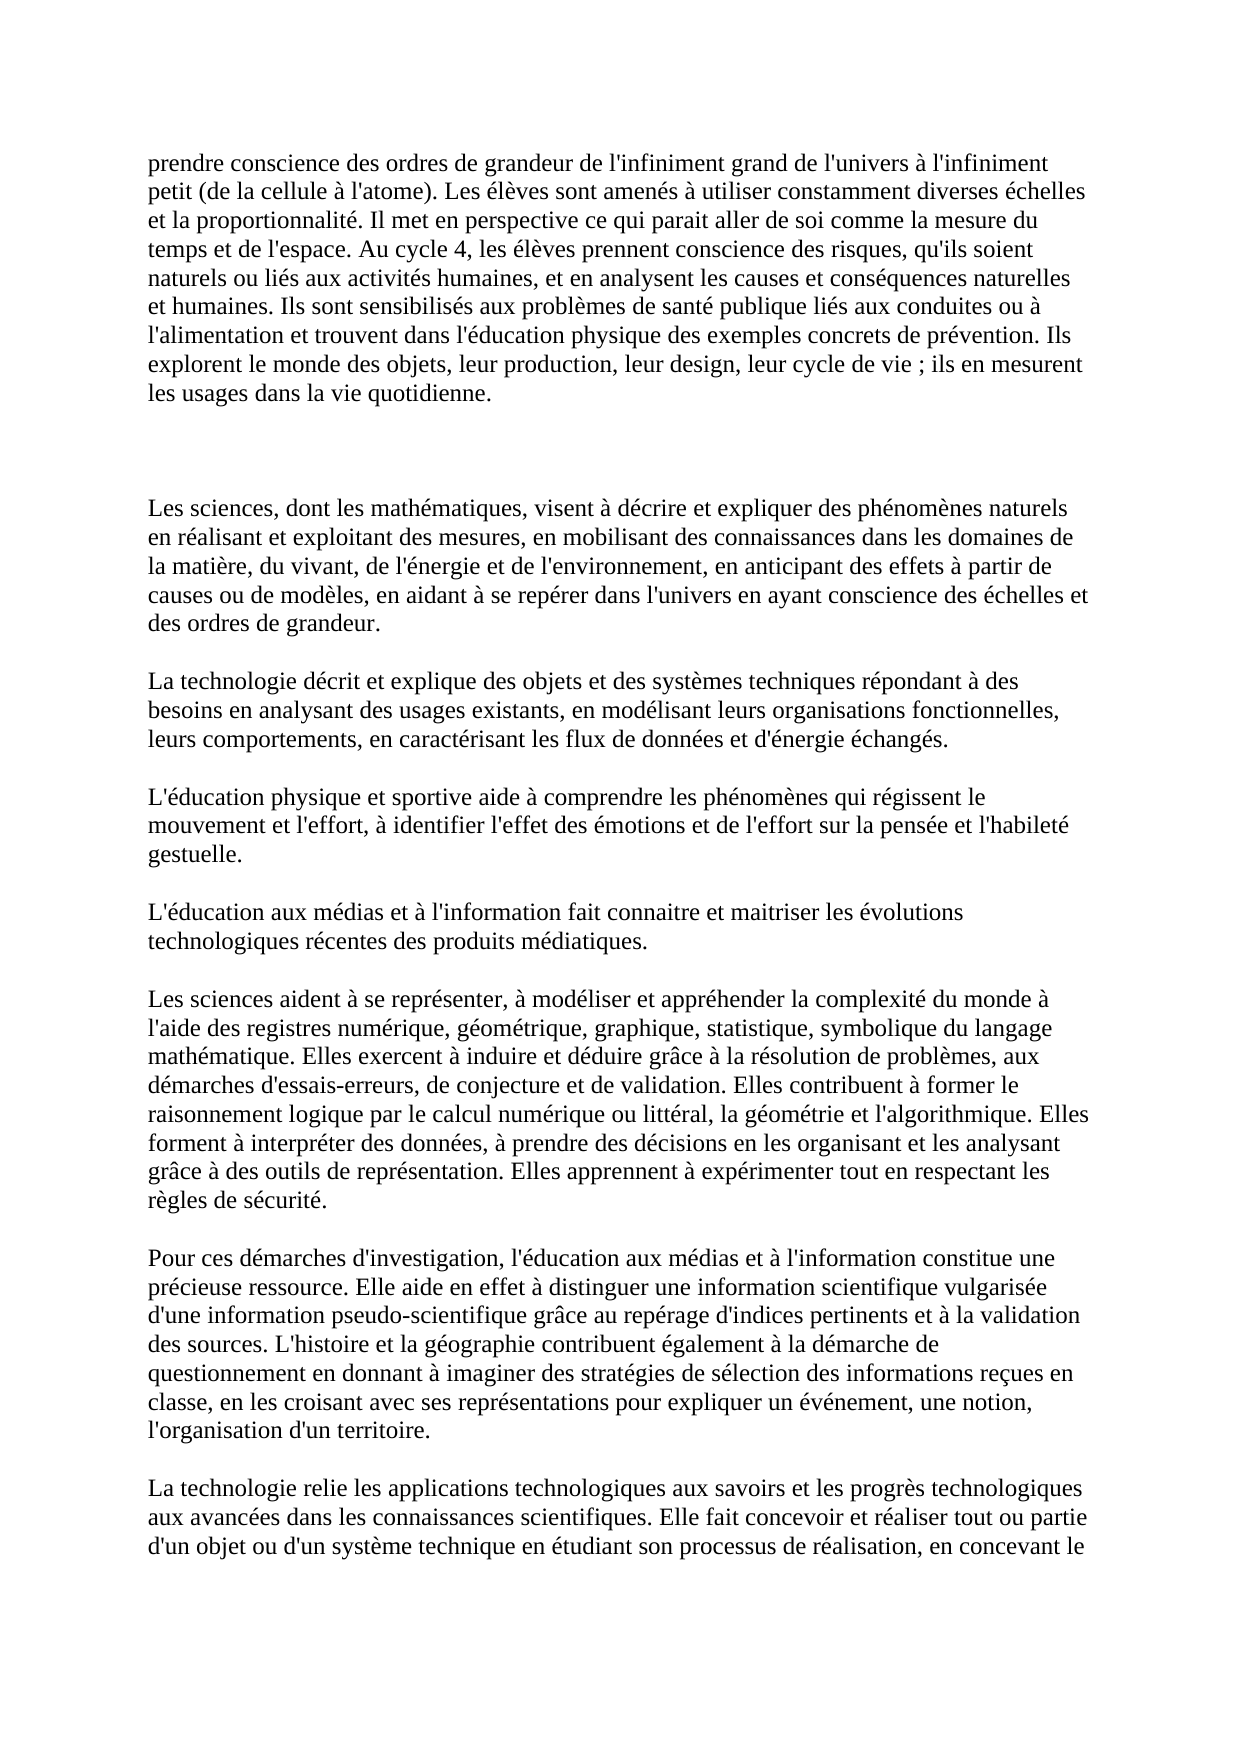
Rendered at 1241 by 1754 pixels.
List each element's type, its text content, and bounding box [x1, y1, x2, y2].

table_cell prendre conscience des ordres de grandeur de l'infiniment grand de l'univers à l'infiniment petit (de la cellule à l'atome). Les élèves sont amenés à utiliser constamment diverses échelles et la proportionnalité. Il met en perspective ce qui parait aller de soi comme la mesure du temps et de l'espace. Au cycle 4, les élèves prennent conscience des risques, qu'ils soient naturels ou liés aux activités humaines, et en analysent les causes et conséquences naturelles et humaines. Ils sont sensibilisés aux problèmes de santé publique liés aux conduites ou à l'alimentation et trouvent dans l'éducation physique des exemples concrets de prévention. Ils explorent le monde des objets, leur production, leur design, leur cycle de vie ; ils en mesurent les usages dans la vie quotidienne. Les sciences, dont les mathématiques, visent à décrire et expliquer des phénomènes naturels en réalisant et exploitant des mesures, en mobilisant des connaissances dans les domaines de la matière, du vivant, de l'énergie et de l'environnement, en anticipant des effets à partir de causes ou de modèles, en aidant à se repérer dans l'univers en ayant conscience des échelles et des ordres de grandeur. La technologie décrit et explique des objets et des systèmes techniques répondant à des besoins en analysant des usages existants, en modélisant leurs organisations fonctionnelles, leurs comportements, en caractérisant les flux de données et d'énergie échangés. L'éducation physique et sportive aide à comprendre les phénomènes qui régissent le mouvement et l'effort, à identifier l'effet des émotions et de l'effort sur la pensée et l'habileté gestuelle. L'éducation aux médias et à l'information fait connaitre et maitriser les évolutions technologiques récentes des produits médiatiques. Les sciences aident à se représenter, à modéliser et appréhender la complexité du monde à l'aide des registres numérique, géométrique, graphique, statistique, symbolique du langage mathématique. Elles exercent à induire et déduire grâce à la résolution de problèmes, aux démarches d'essais-erreurs, de conjecture et de validation. Elles contribuent à former le raisonnement logique par le calcul numérique ou littéral, la géométrie et l'algorithmique. Elles forment à interpréter des données, à prendre des décisions en les organisant et les analysant grâce à des outils de représentation. Elles apprennent à expérimenter tout en respectant les règles de sécurité. Pour ces démarches d'investigation, l'éducation aux médias et à l'information constitue une précieuse ressource. Elle aide en effet à distinguer une information scientifique vulgarisée d'une information pseudo-scientifique grâce au repérage d'indices pertinents et à la validation des sources. L'histoire et la géographie contribuent également à la démarche de questionnement en donnant à imaginer des stratégies de sélection des informations reçues en classe, en les croisant avec ses représentations pour expliquer un événement, une notion, l'organisation d'un territoire. La technologie relie les applications technologiques aux savoirs et les progrès technologiques aux avancées dans les connaissances scientifiques. Elle fait concevoir et réaliser tout ou partie d'un objet ou d'un système technique en étudiant son processus de réalisation, en concevant le [148, 148, 1093, 1560]
